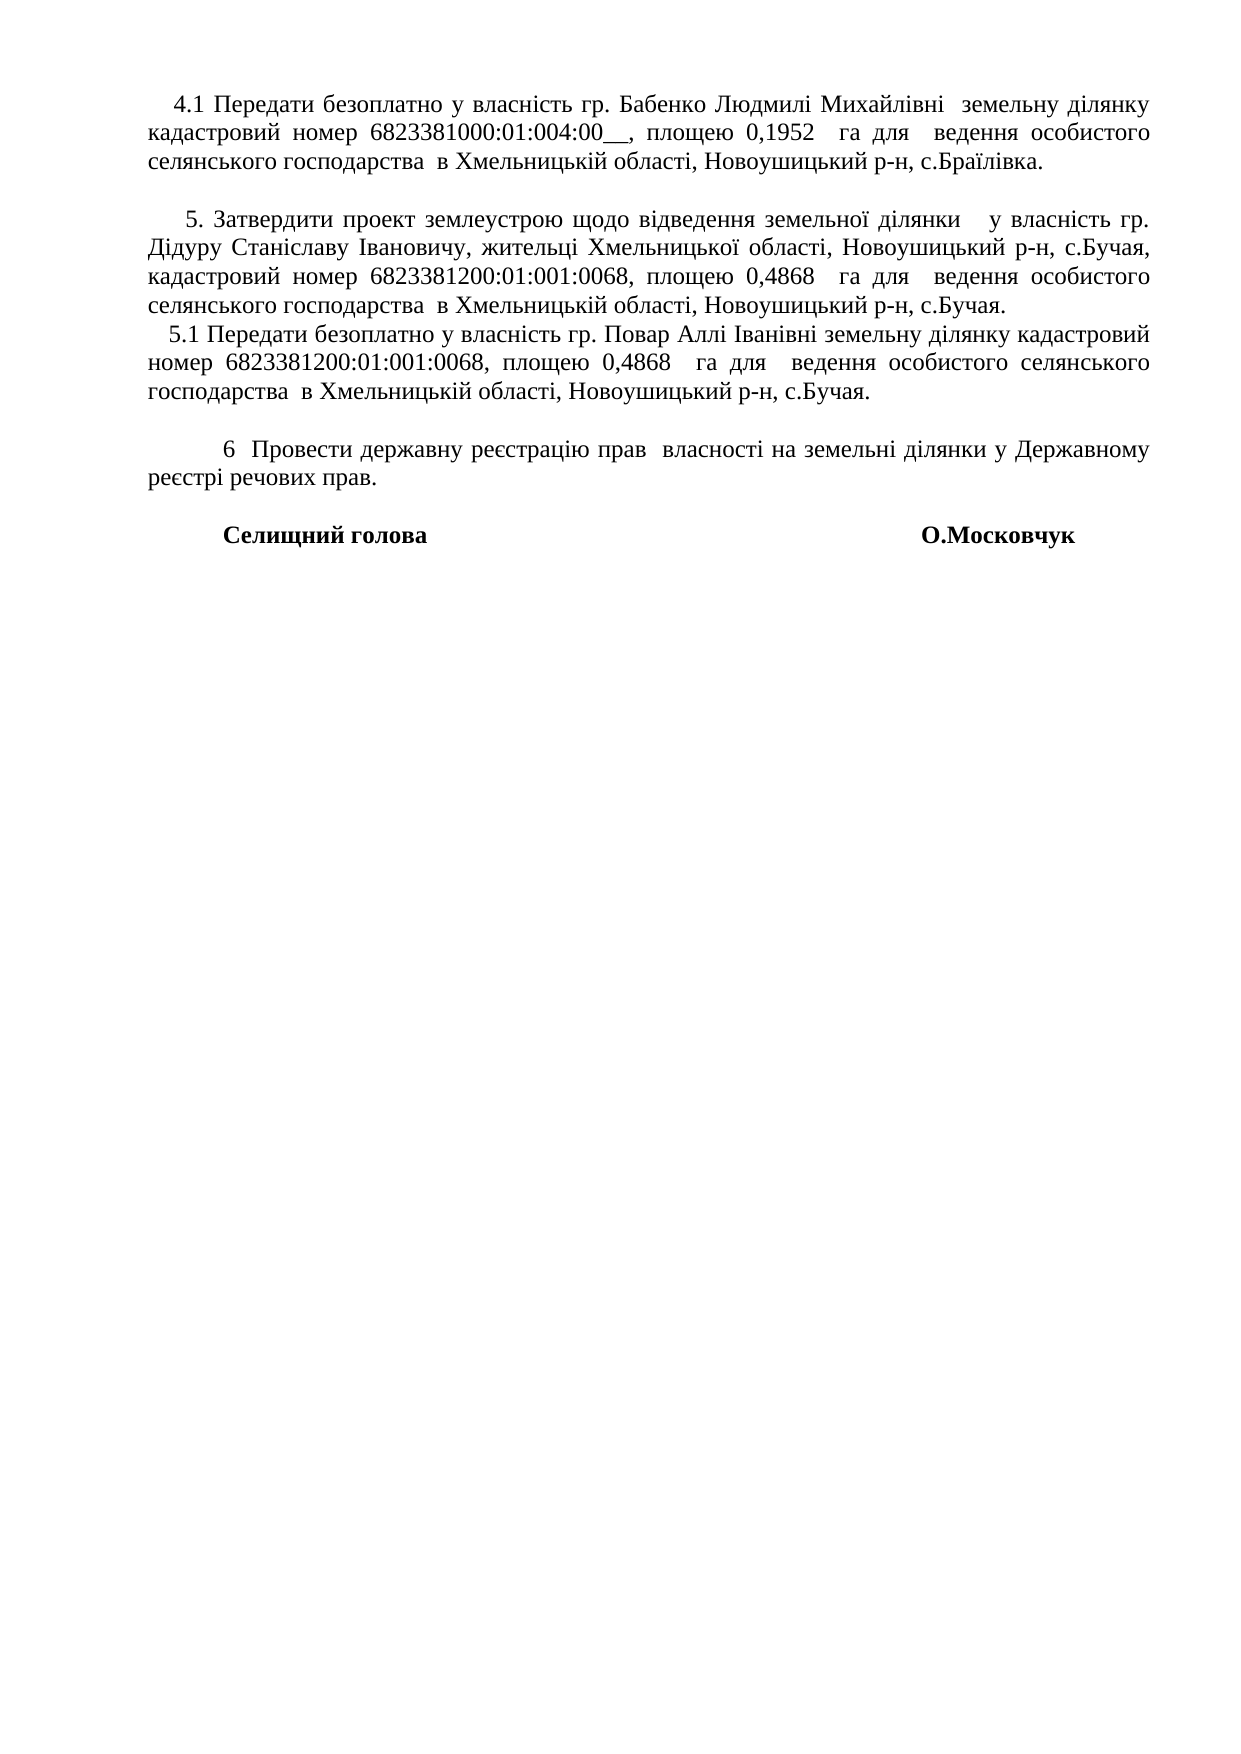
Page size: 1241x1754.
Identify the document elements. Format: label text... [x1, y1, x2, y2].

list 5.1 Передати безоплатно у власність гр. Повар Аллі Іванівні земельну ділянку кадастровий номер 6823381200:01:001:0068, площею 0,4868 га для ведення особистого селянського господарства в Хмельницькій області, Новоушицький р-н, с.Бучая. [148, 319, 1152, 405]
list 4.1 Передати безоплатно у власність гр. Бабенко Людмилі Михайлівні земельну ділянку кадастровий номер 6823381000:01:004:00__, площею 0,1952 га для ведення особистого селянського господарства в Хмельницькій області, Новоушицький р-н, с.Браїлівка. [148, 89, 1152, 175]
text Селищний голова О.Московчук [148, 520, 1146, 549]
list 5. Затвердити проект землеустрою щодо відведення земельної ділянки у власність гр. Дідуру Станіславу Івановичу, жительці Хмельницької області, Новоушицький р-н, с.Бучая, кадастровий номер 6823381200:01:001:0068, площею 0,4868 га для ведення особистого селянського господарства в Хмельницькій області, Новоушицький р-н, с.Бучая. [148, 204, 1152, 319]
text 6 Провести державну реєстрацію прав власності на земельні ділянки у Державному реєстрі речових прав. [148, 434, 1152, 491]
